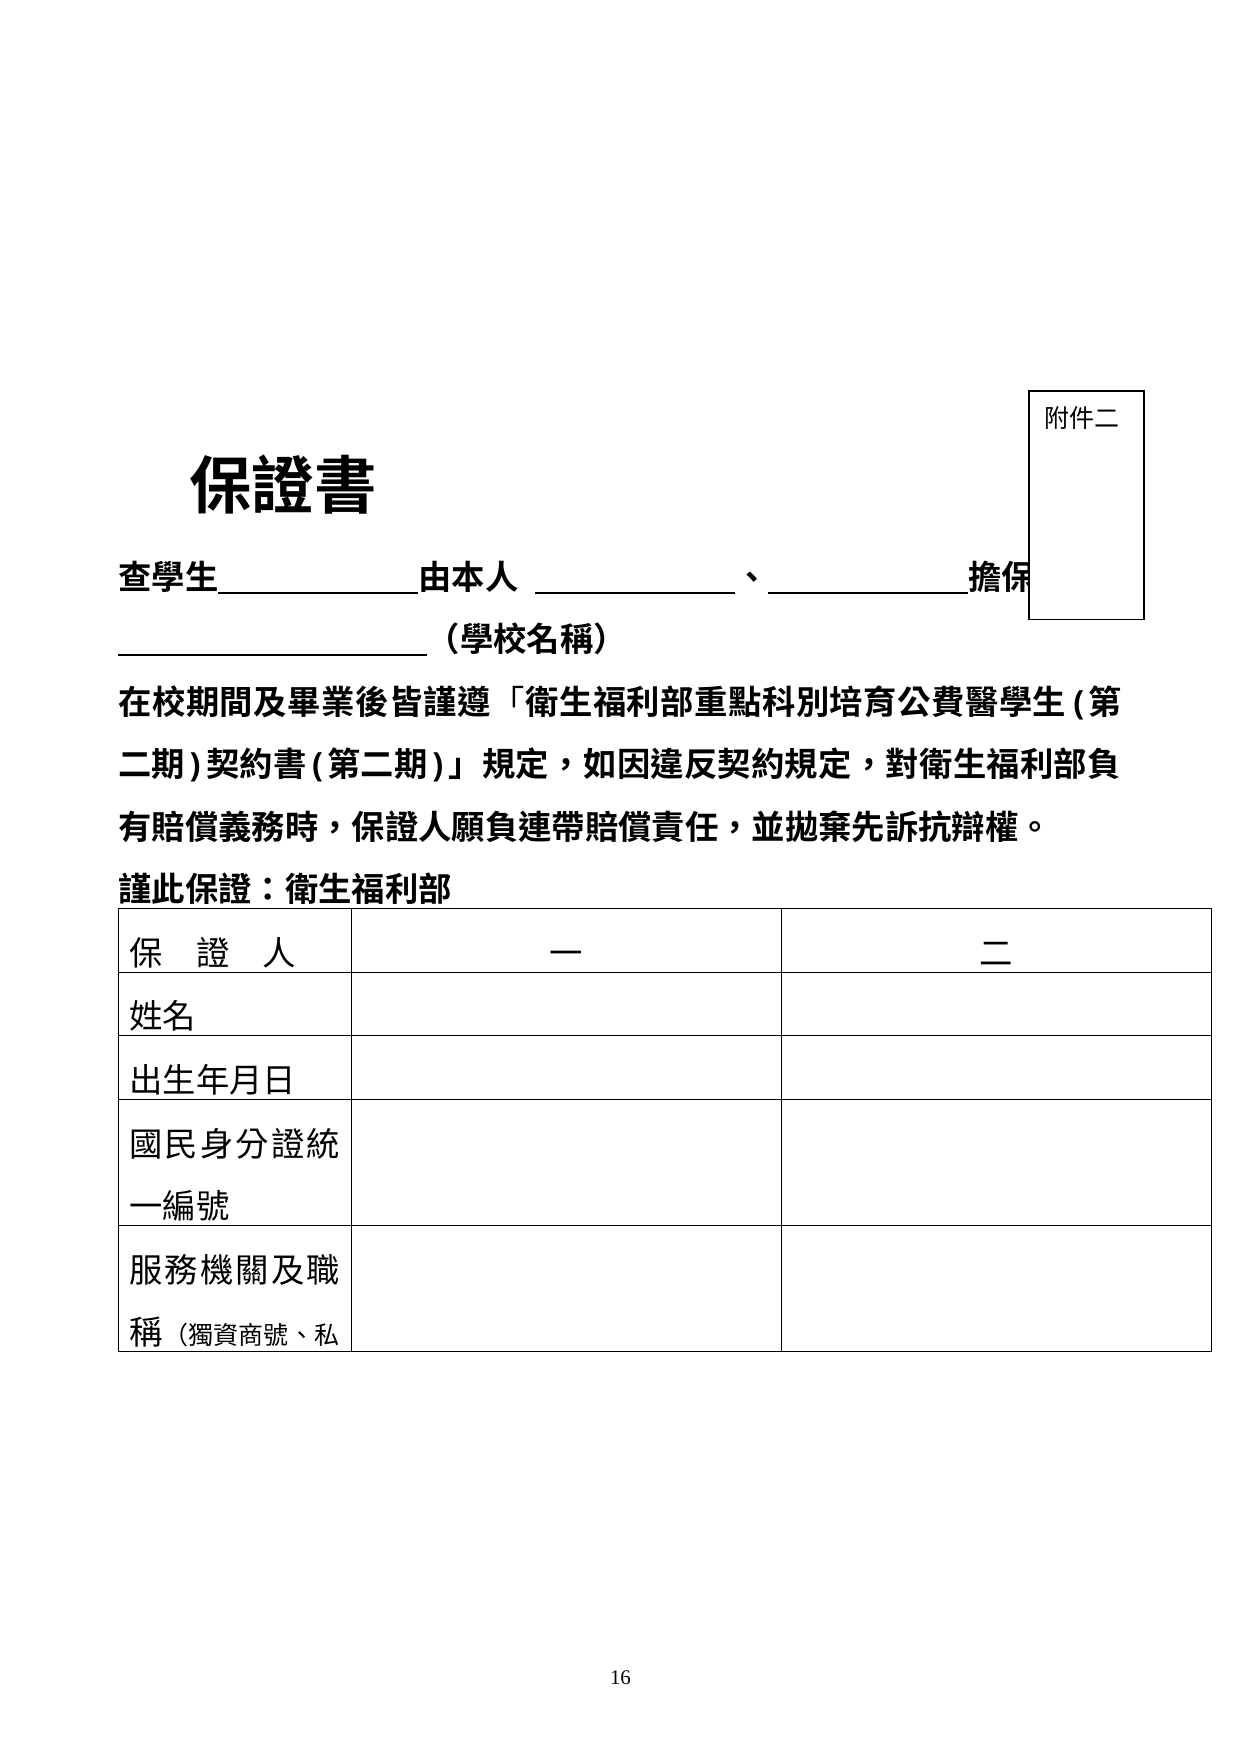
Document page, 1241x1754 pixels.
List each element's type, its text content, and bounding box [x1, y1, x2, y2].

table_header 二 [782, 909, 1211, 972]
text 謹此保證：衛生福利部 [118, 846, 1122, 908]
table_cell [352, 1100, 781, 1225]
table_cell 出生年月日 [119, 1036, 351, 1099]
table_cell [782, 1036, 1211, 1099]
table_header 一 [352, 909, 781, 972]
table_cell [352, 1226, 781, 1351]
text 查學生 由本人 、 擔保，於 （學校名稱） [118, 533, 1122, 658]
table_cell [782, 1226, 1211, 1351]
table_cell [782, 973, 1211, 1035]
text 保證書 [118, 408, 1028, 533]
table_cell [352, 1036, 781, 1099]
text 在校期間及畢業後皆謹遵「衛生福利部重點科別培育公費醫學生(第二期)契約書(第二期)」規定，如因違反契約規定，對衛生福利部負有賠償義務時，保證人願負連帶賠償責任，並拋棄先訴抗辯權。 [118, 658, 1122, 846]
table_cell [782, 1100, 1211, 1225]
table_cell [352, 973, 781, 1035]
table_cell 服務機關及職稱（獨資商號、私 [119, 1226, 351, 1351]
table_cell 姓名 [119, 973, 351, 1035]
table_cell 國民身分證統一編號 [119, 1100, 351, 1225]
table_header 保 證 人 [119, 909, 351, 972]
text 保證書 [1030, 392, 1143, 619]
text 附件二 [1044, 399, 1128, 435]
